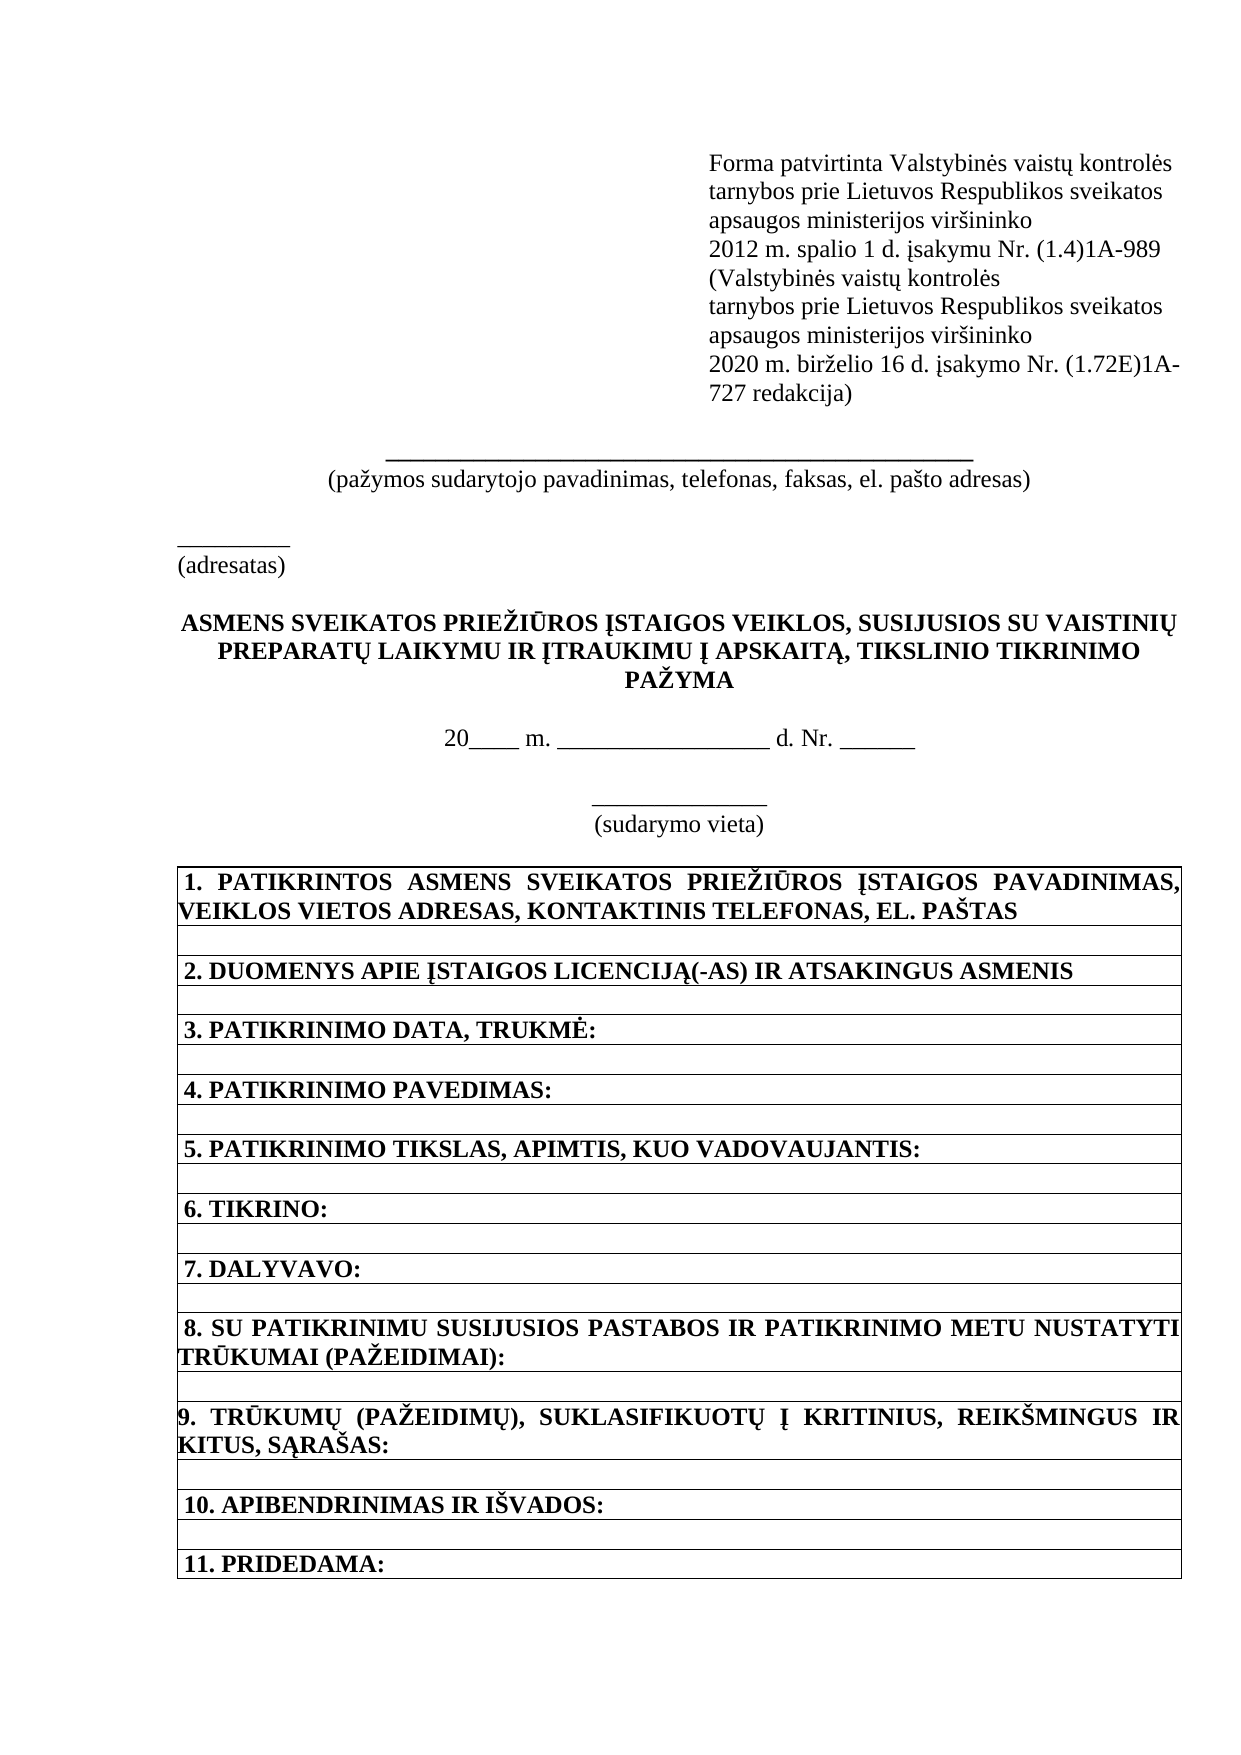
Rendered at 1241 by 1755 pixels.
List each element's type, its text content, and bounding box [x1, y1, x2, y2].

text Forma patvirtinta Valstybinės vaistų kontrolės [709, 148, 1181, 176]
table_cell [178, 1224, 1181, 1253]
table_cell 7. DALYVAVO: [178, 1254, 1181, 1282]
table_cell 11. PRIDEDAMA: [178, 1550, 1181, 1578]
table_cell 4. PATIKRINIMO PAVEDIMAS: [178, 1075, 1181, 1104]
table_cell 5. PATIKRINIMO TIKSLAS, APIMTIS, KUO VADOVAUJANTIS: [178, 1135, 1181, 1163]
text ______________ [177, 780, 1181, 809]
table_cell [178, 986, 1181, 1014]
text 20____ m. _________________ d. Nr. ______ [177, 723, 1181, 751]
text 2020 m. birželio 16 d. įsakymo Nr. (1.72E)1A-727 redakcija) [709, 349, 1181, 406]
text (adresatas) [177, 550, 1181, 579]
text (sudarymo vieta) [177, 809, 1181, 838]
table_header 1. PATIKRINTOS ASMENS SVEIKATOS PRIEŽIŪROS ĮSTAIGOS PAVADINIMAS, VEIKLOS VIETOS ADRESAS, KONTAKTINIS TELEFONAS, EL. PAŠTAS [178, 868, 1181, 925]
table_cell [178, 1164, 1181, 1193]
text _______________________________________________ [177, 435, 1181, 464]
text (Valstybinės vaistų kontrolės [709, 263, 1181, 291]
table_cell 3. PATIKRINIMO DATA, TRUKMĖ: [178, 1015, 1181, 1044]
table_cell 9. TRŪKUMŲ (PAŽEIDIMŲ), SUKLASIFIKUOTŲ Į KRITINIUS, REIKŠMINGUS IR KITUS, SĄRAŠAS: [178, 1402, 1181, 1459]
text tarnybos prie Lietuvos Respublikos sveikatos [709, 176, 1181, 205]
text _________ [177, 521, 1181, 550]
text 2012 m. spalio 1 d. įsakymu Nr. (1.4)1A-989 [709, 234, 1181, 263]
text apsaugos ministerijos viršininko [709, 205, 1181, 234]
table_cell [178, 1105, 1181, 1133]
text tarnybos prie Lietuvos Respublikos sveikatos [709, 291, 1181, 320]
table_cell [178, 1045, 1181, 1074]
table_cell 10. APIBENDRINIMAS IR IŠVADOS: [178, 1490, 1181, 1519]
text (pažymos sudarytojo pavadinimas, telefonas, faksas, el. pašto adresas) [177, 464, 1181, 493]
table_cell 2. DUOMENYS APIE ĮSTAIGOS LICENCIJĄ(-AS) IR ATSAKINGUS ASMENIS [178, 956, 1181, 984]
table_cell [178, 1460, 1181, 1489]
table_cell [178, 926, 1181, 955]
table_cell 6. TIKRINO: [178, 1194, 1181, 1223]
table_cell [178, 1372, 1181, 1401]
text ASMENS SVEIKATOS PRIEŽIŪROS ĮSTAIGOS VEIKLOS, SUSIJUSIOS SU VAISTINIŲ PREPARATŲ LAIKYMU IR ĮTRAUKIMU Į APSKAITĄ, TIKSLINIO TIKRINIMO PAŽYMA [177, 608, 1181, 694]
table_cell [178, 1284, 1181, 1312]
text apsaugos ministerijos viršininko [709, 320, 1181, 349]
table_cell [178, 1520, 1181, 1548]
table_cell 8. SU PATIKRINIMU SUSIJUSIOS PASTABOS IR PATIKRINIMO METU NUSTATYTI TRŪKUMAI (PAŽEIDIMAI): [178, 1313, 1181, 1371]
